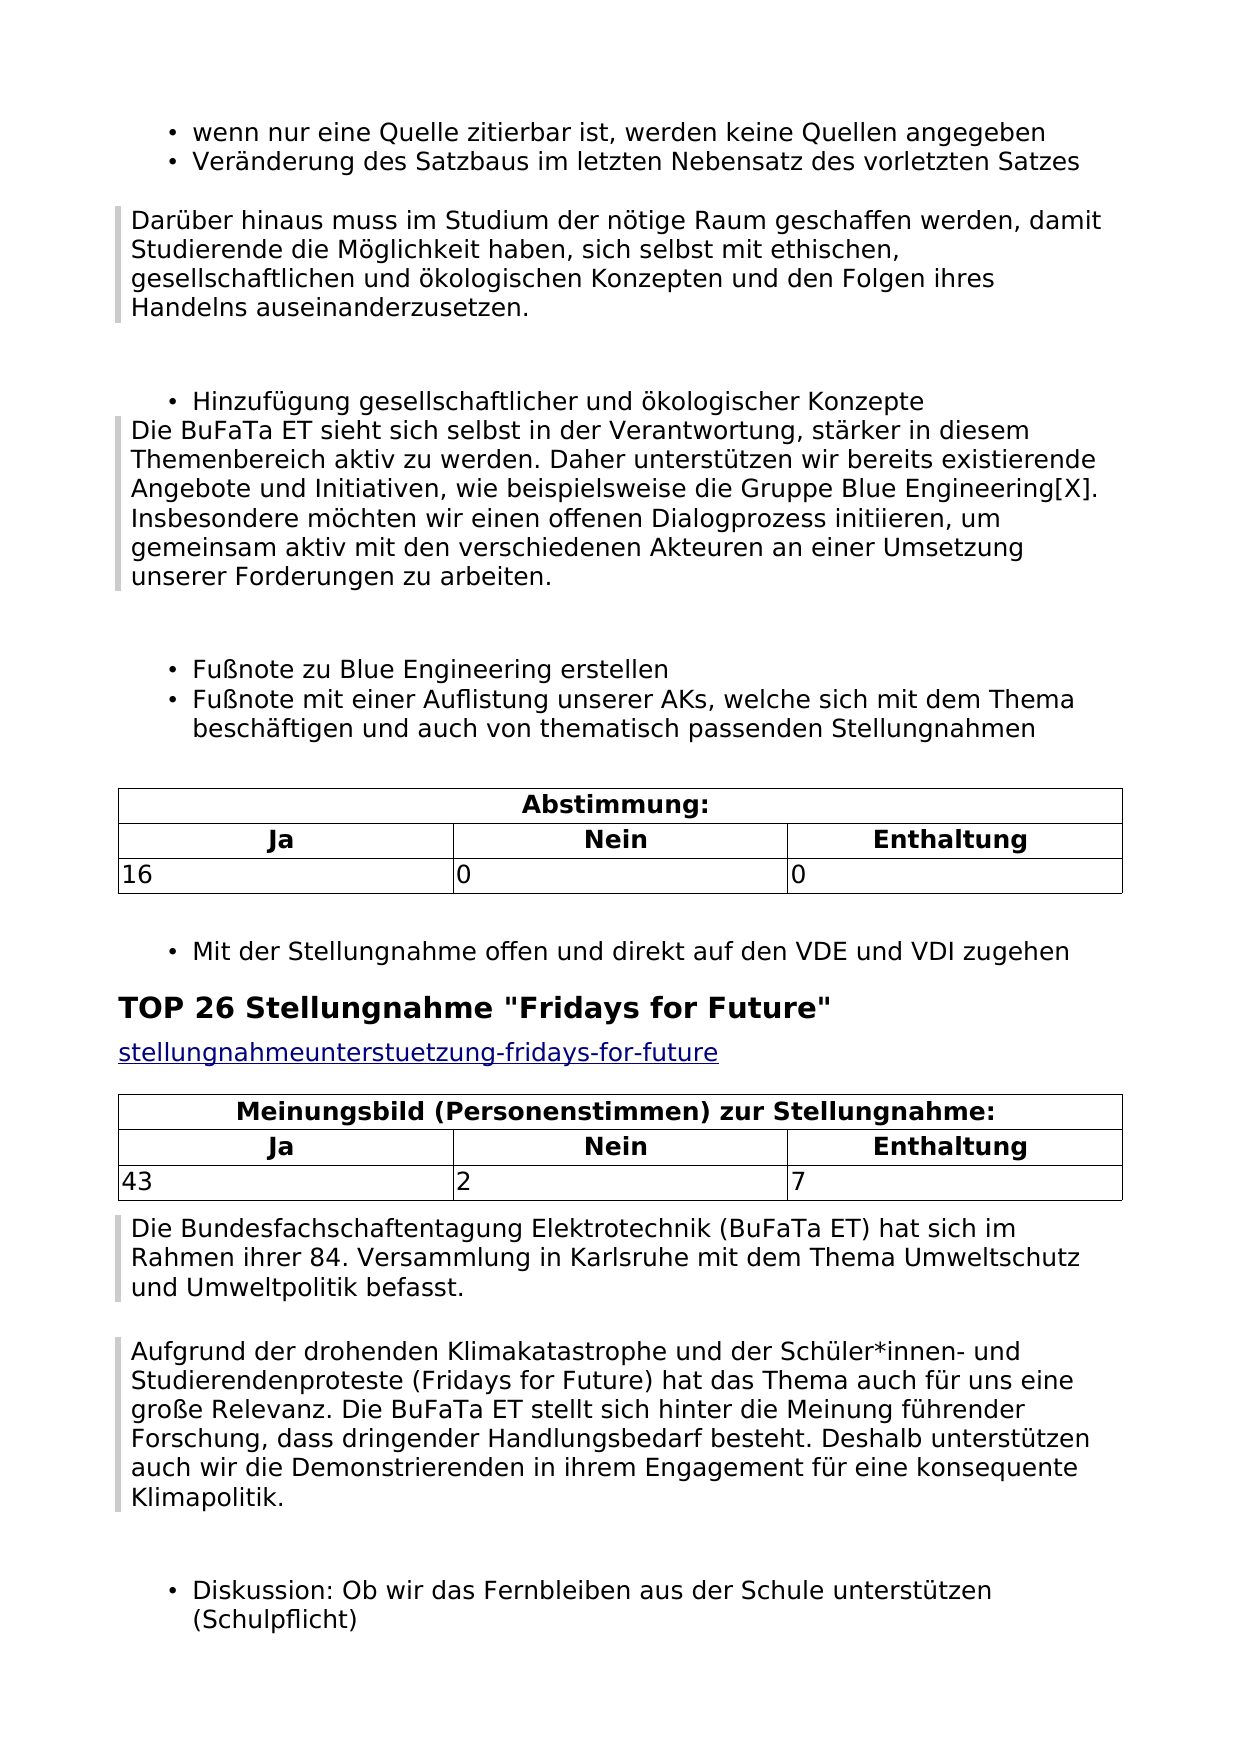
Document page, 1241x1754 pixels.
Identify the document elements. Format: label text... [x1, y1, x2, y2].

subtitle TOP 26 Stellungnahme "Fridays for Future" [118, 991, 1122, 1025]
table_cell 43 [119, 1166, 453, 1199]
table_cell Ja [119, 824, 453, 858]
table_header Die Bundesfachschaftentagung Elektrotechnik (BuFaTa ET) hat sich im Rahmen ihrer 84. Versammlung in Karlsruhe mit dem Thema Umweltschutz und Umweltpolitik befasst. [121, 1215, 1122, 1302]
table_header Aufgrund der drohenden Klimakatastrophe und der Schüler*innen- und Studierendenproteste (Fridays for Future) hat das Thema auch für uns eine große Relevanz. Die BuFaTa ET stellt sich hinter die Meinung führender Forschung, dass dringender Handlungsbedarf besteht. Deshalb unterstützen auch wir die Demonstrierenden in ihrem Engagement für eine konsequente Klimapolitik. [121, 1337, 1122, 1512]
table_header Darüber hinaus muss im Studium der nötige Raum geschaffen werden, damit Studierende die Möglichkeit haben, sich selbst mit ethischen, gesellschaftlichen und ökologischen Konzepten und den Folgen ihres Handelns auseinanderzusetzen. [121, 206, 1122, 323]
table_cell Enthaltung [788, 1130, 1122, 1164]
list Hinzufügung gesellschaftlicher und ökologischer Konzepte [177, 387, 1122, 416]
list Fußnote mit einer Auflistung unserer AKs, welche sich mit dem Thema beschäftigen und auch von thematisch passenden Stellungnahmen [177, 685, 1122, 743]
table_cell Nein [454, 824, 787, 858]
table_cell 0 [788, 859, 1122, 893]
table_cell Enthaltung [788, 824, 1122, 858]
list Veränderung des Satzbaus im letzten Nebensatz des vorletzten Satzes [177, 147, 1122, 176]
list Mit der Stellungnahme offen und direkt auf den VDE und VDI zugehen [177, 937, 1122, 966]
list wenn nur eine Quelle zitierbar ist, werden keine Quellen angegeben [177, 118, 1122, 147]
table_header Abstimmung: [119, 789, 1122, 823]
table_cell 7 [788, 1166, 1122, 1199]
table_cell 0 [454, 859, 787, 893]
table_header Meinungsbild (Personenstimmen) zur Stellungnahme: [119, 1095, 1122, 1129]
list Diskussion: Ob wir das Fernbleiben aus der Schule unterstützen (Schulpflicht) [177, 1576, 1122, 1635]
list Fußnote zu Blue Engineering erstellen [177, 656, 1122, 685]
table_cell 16 [119, 859, 453, 893]
table_header Die BuFaTa ET sieht sich selbst in der Verantwortung, stärker in diesem Themenbereich aktiv zu werden. Daher unterstützen wir bereits existierende Angebote und Initiativen, wie beispielsweise die Gruppe Blue Engineering[X]. Insbesondere möchten wir einen offenen Dialogprozess initiieren, um gemeinsam aktiv mit den verschiedenen Akteuren an einer Umsetzung unserer Forderungen zu arbeiten. [121, 416, 1122, 591]
table_cell Ja [119, 1130, 453, 1164]
table_cell Nein [454, 1130, 787, 1164]
table_cell 2 [454, 1166, 787, 1199]
text stellungnahmeunterstuetzung-fridays-for-future [118, 1038, 1122, 1067]
